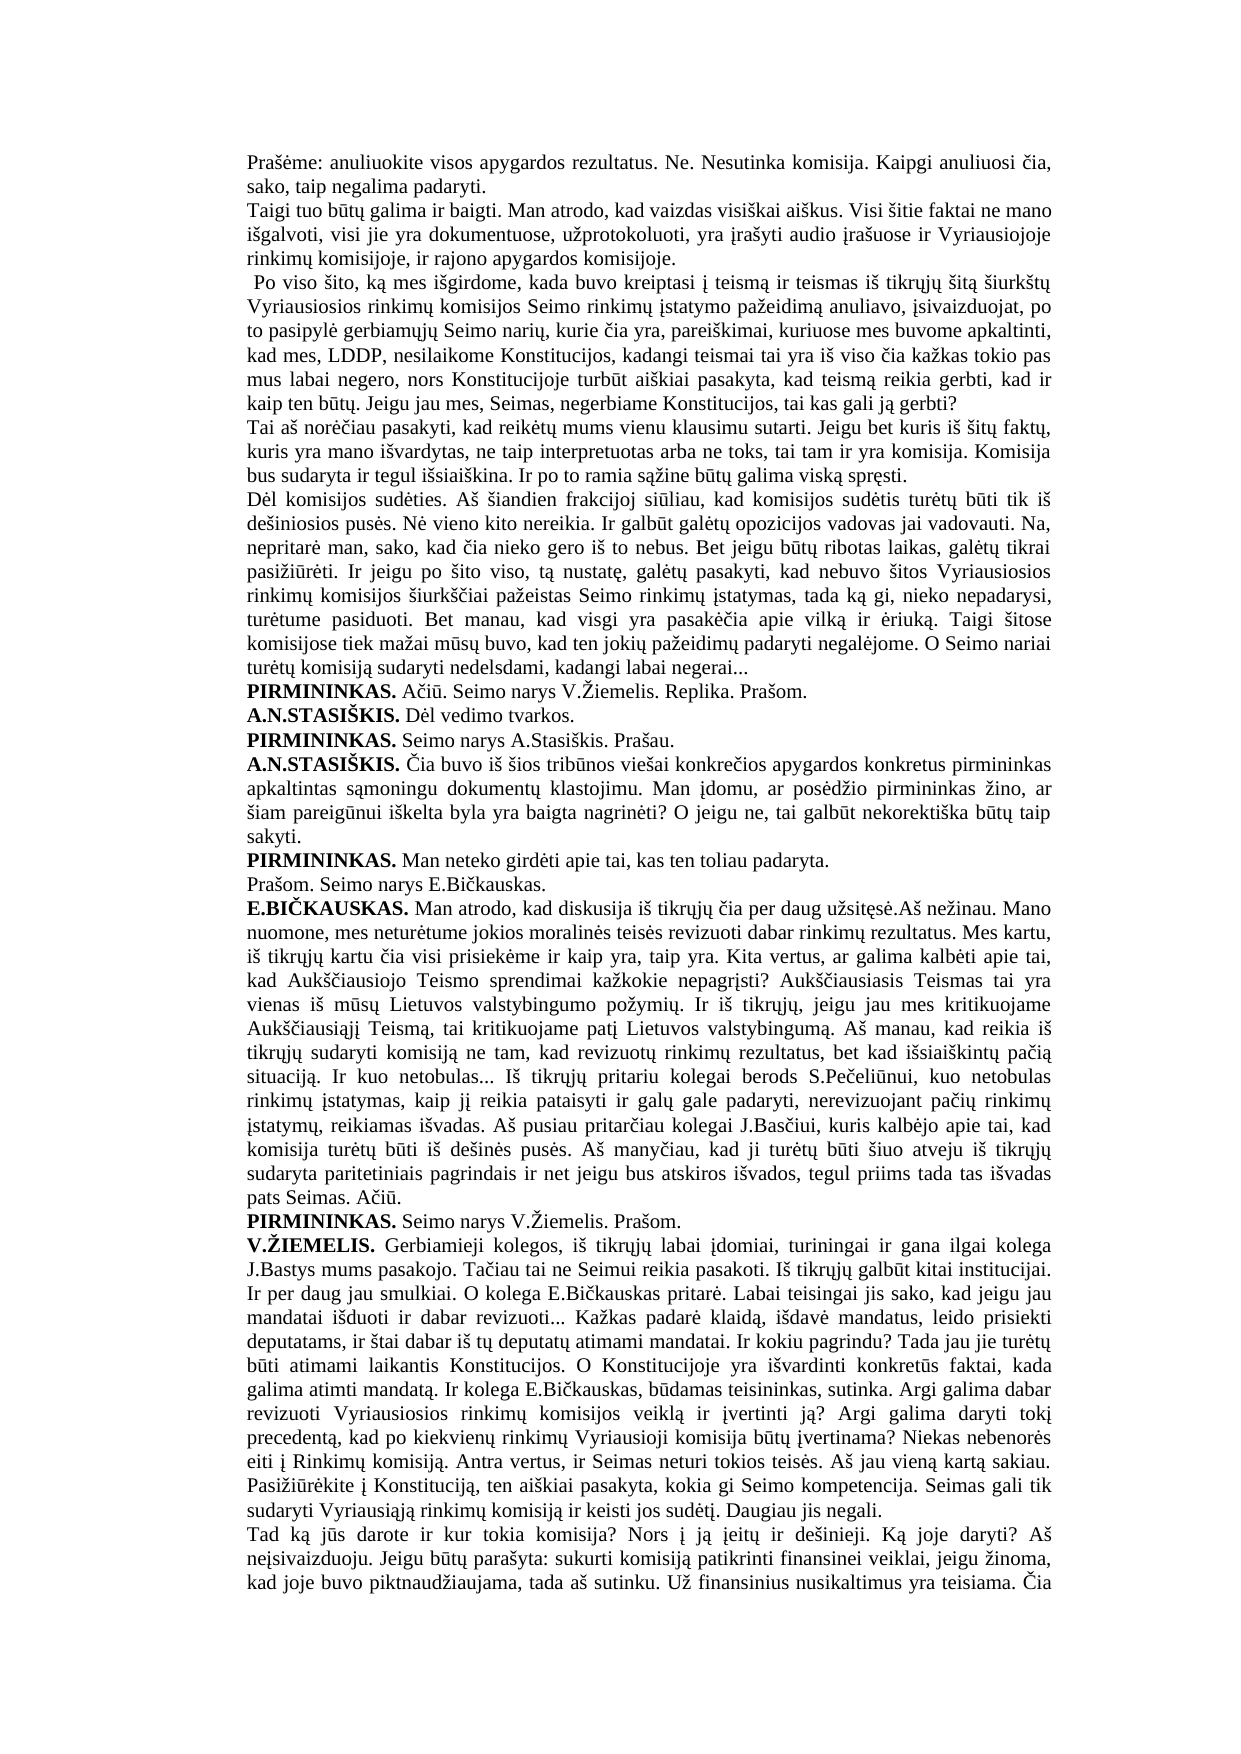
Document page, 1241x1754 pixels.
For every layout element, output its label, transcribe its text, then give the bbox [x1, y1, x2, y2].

text Po viso šito, ką mes išgirdome, kada buvo kreiptasi į teismą ir teismas iš tikrųjų šitą šiurkštų Vyriausiosios rinkimų komisijos Seimo rinkimų įstatymo pažeidimą anuliavo, įsivaizduojat, po to pasipylė gerbiamųjų Seimo narių, kurie čia yra, pareiškimai, kuriuose mes buvome apkaltinti, kad mes, LDDP, nesilaikome Konstitucijos, kadangi teismai tai yra iš viso čia kažkas tokio pas mus labai negero, nors Konstitucijoje turbūt aiškiai pasakyta, kad teismą reikia gerbti, kad ir kaip ten būtų. Jeigu jau mes, Seimas, negerbiame Konstitucijos, tai kas gali ją gerbti? [247, 270, 1053, 415]
text E.BIČKAUSKAS. Man atrodo, kad diskusija iš tikrųjų čia per daug užsitęsė.Aš nežinau. Mano nuomone, mes neturėtume jokios moralinės teisės revizuoti dabar rinkimų rezultatus. Mes kartu, iš tikrųjų kartu čia visi prisiekėme ir kaip yra, taip yra. Kita vertus, ar galima kalbėti apie tai, kad Aukščiausiojo Teismo sprendimai kažkokie nepagrįsti? Aukščiausiasis Teismas tai yra vienas iš mūsų Lietuvos valstybingumo požymių. Ir iš tikrųjų, jeigu jau mes kritikuojame Aukščiausiąjį Teismą, tai kritikuojame patį Lietuvos valstybingumą. Aš manau, kad reikia iš tikrųjų sudaryti komisiją ne tam, kad revizuotų rinkimų rezultatus, bet kad išsiaiškintų pačią situaciją. Ir kuo netobulas... Iš tikrųjų pritariu kolegai berods S.Pečeliūnui, kuo netobulas rinkimų įstatymas, kaip jį reikia pataisyti ir galų gale padaryti, nerevizuojant pačių rinkimų įstatymų, reikiamas išvadas. Aš pusiau pritarčiau kolegai J.Basčiui, kuris kalbėjo apie tai, kad komisija turėtų būti iš dešinės pusės. Aš manyčiau, kad ji turėtų būti šiuo atveju iš tikrųjų sudaryta paritetiniais pagrindais ir net jeigu bus atskiros išvados, tegul priims tada tas išvadas pats Seimas. Ačiū. [247, 896, 1053, 1209]
text Taigi tuo būtų galima ir baigti. Man atrodo, kad vaizdas visiškai aiškus. Visi šitie faktai ne mano išgalvoti, visi jie yra dokumentuose, užprotokoluoti, yra įrašyti audio įrašuose ir Vyriausiojoje rinkimų komisijoje, ir rajono apygardos komisijoje. [247, 198, 1053, 270]
text Tai aš norėčiau pasakyti, kad reikėtų mums vienu klausimu sutarti. Jeigu bet kuris iš šitų faktų, kuris yra mano išvardytas, ne taip interpretuotas arba ne toks, tai tam ir yra komisija. Komisija bus sudaryta ir tegul išsiaiškina. Ir po to ramia sąžine būtų galima viską spręsti. [247, 415, 1053, 487]
text Dėl komisijos sudėties. Aš šiandien frakcijoj siūliau, kad komisijos sudėtis turėtų būti tik iš dešiniosios pusės. Nė vieno kito nereikia. Ir galbūt galėtų opozicijos vadovas jai vadovauti. Na, nepritarė man, sako, kad čia nieko gero iš to nebus. Bet jeigu būtų ribotas laikas, galėtų tikrai pasižiūrėti. Ir jeigu po šito viso, tą nustatę, galėtų pasakyti, kad nebuvo šitos Vyriausiosios rinkimų komisijos šiurkščiai pažeistas Seimo rinkimų įstatymas, tada ką gi, nieko nepadarysi, turėtume pasiduoti. Bet manau, kad visgi yra pasakėčia apie vilką ir ėriuką. Taigi šitose komisijose tiek mažai mūsų buvo, kad ten jokių pažeidimų padaryti negalėjome. O Seimo nariai turėtų komisiją sudaryti nedelsdami, kadangi labai negerai... [247, 487, 1053, 679]
text PIRMININKAS. Seimo narys A.Stasiškis. Prašau. [247, 727, 1053, 752]
text PIRMININKAS. Man neteko girdėti apie tai, kas ten toliau padaryta. [247, 848, 1053, 872]
text A.N.STASIŠKIS. Čia buvo iš šios tribūnos viešai konkrečios apygardos konkretus pirmininkas apkaltintas sąmoningu dokumentų klastojimu. Man įdomu, ar posėdžio pirmininkas žino, ar šiam pareigūnui iškelta byla yra baigta nagrinėti? O jeigu ne, tai galbūt nekorektiška būtų taip sakyti. [247, 752, 1053, 848]
text Prašom. Seimo narys E.Bičkauskas. [247, 872, 1053, 896]
text Prašėme: anuliuokite visos apygardos rezultatus. Ne. Nesutinka komisija. Kaipgi anuliuosi čia, sako, taip negalima padaryti. [247, 150, 1053, 198]
text A.N.STASIŠKIS. Dėl vedimo tvarkos. [247, 703, 1053, 727]
text PIRMININKAS. Ačiū. Seimo narys V.Žiemelis. Replika. Prašom. [247, 679, 1053, 703]
text Tad ką jūs darote ir kur tokia komisija? Nors į ją įeitų ir dešinieji. Ką joje daryti? Aš neįsivaizduoju. Jeigu būtų parašyta: sukurti komisiją patikrinti finansinei veiklai, jeigu žinoma, kad joje buvo piktnaudžiaujama, tada aš sutinku. Už finansinius nusikaltimus yra teisiama. Čia [247, 1522, 1053, 1594]
text V.ŽIEMELIS. Gerbiamieji kolegos, iš tikrųjų labai įdomiai, turiningai ir gana ilgai kolega J.Bastys mums pasakojo. Tačiau tai ne Seimui reikia pasakoti. Iš tikrųjų galbūt kitai institucijai. Ir per daug jau smulkiai. O kolega E.Bičkauskas pritarė. Labai teisingai jis sako, kad jeigu jau mandatai išduoti ir dabar revizuoti... Kažkas padarė klaidą, išdavė mandatus, leido prisiekti deputatams, ir štai dabar iš tų deputatų atimami mandatai. Ir kokiu pagrindu? Tada jau jie turėtų būti atimami laikantis Konstitucijos. O Konstitucijoje yra išvardinti konkretūs faktai, kada galima atimti mandatą. Ir kolega E.Bičkauskas, būdamas teisininkas, sutinka. Argi galima dabar revizuoti Vyriausiosios rinkimų komisijos veiklą ir įvertinti ją? Argi galima daryti tokį precedentą, kad po kiekvienų rinkimų Vyriausioji komisija būtų įvertinama? Niekas nebenorės eiti į Rinkimų komisiją. Antra vertus, ir Seimas neturi tokios teisės. Aš jau vieną kartą sakiau. Pasižiūrėkite į Konstituciją, ten aiškiai pasakyta, kokia gi Seimo kompetencija. Seimas gali tik sudaryti Vyriausiąją rinkimų komisiją ir keisti jos sudėtį. Daugiau jis negali. [247, 1233, 1053, 1522]
text PIRMININKAS. Seimo narys V.Žiemelis. Prašom. [247, 1209, 1053, 1233]
